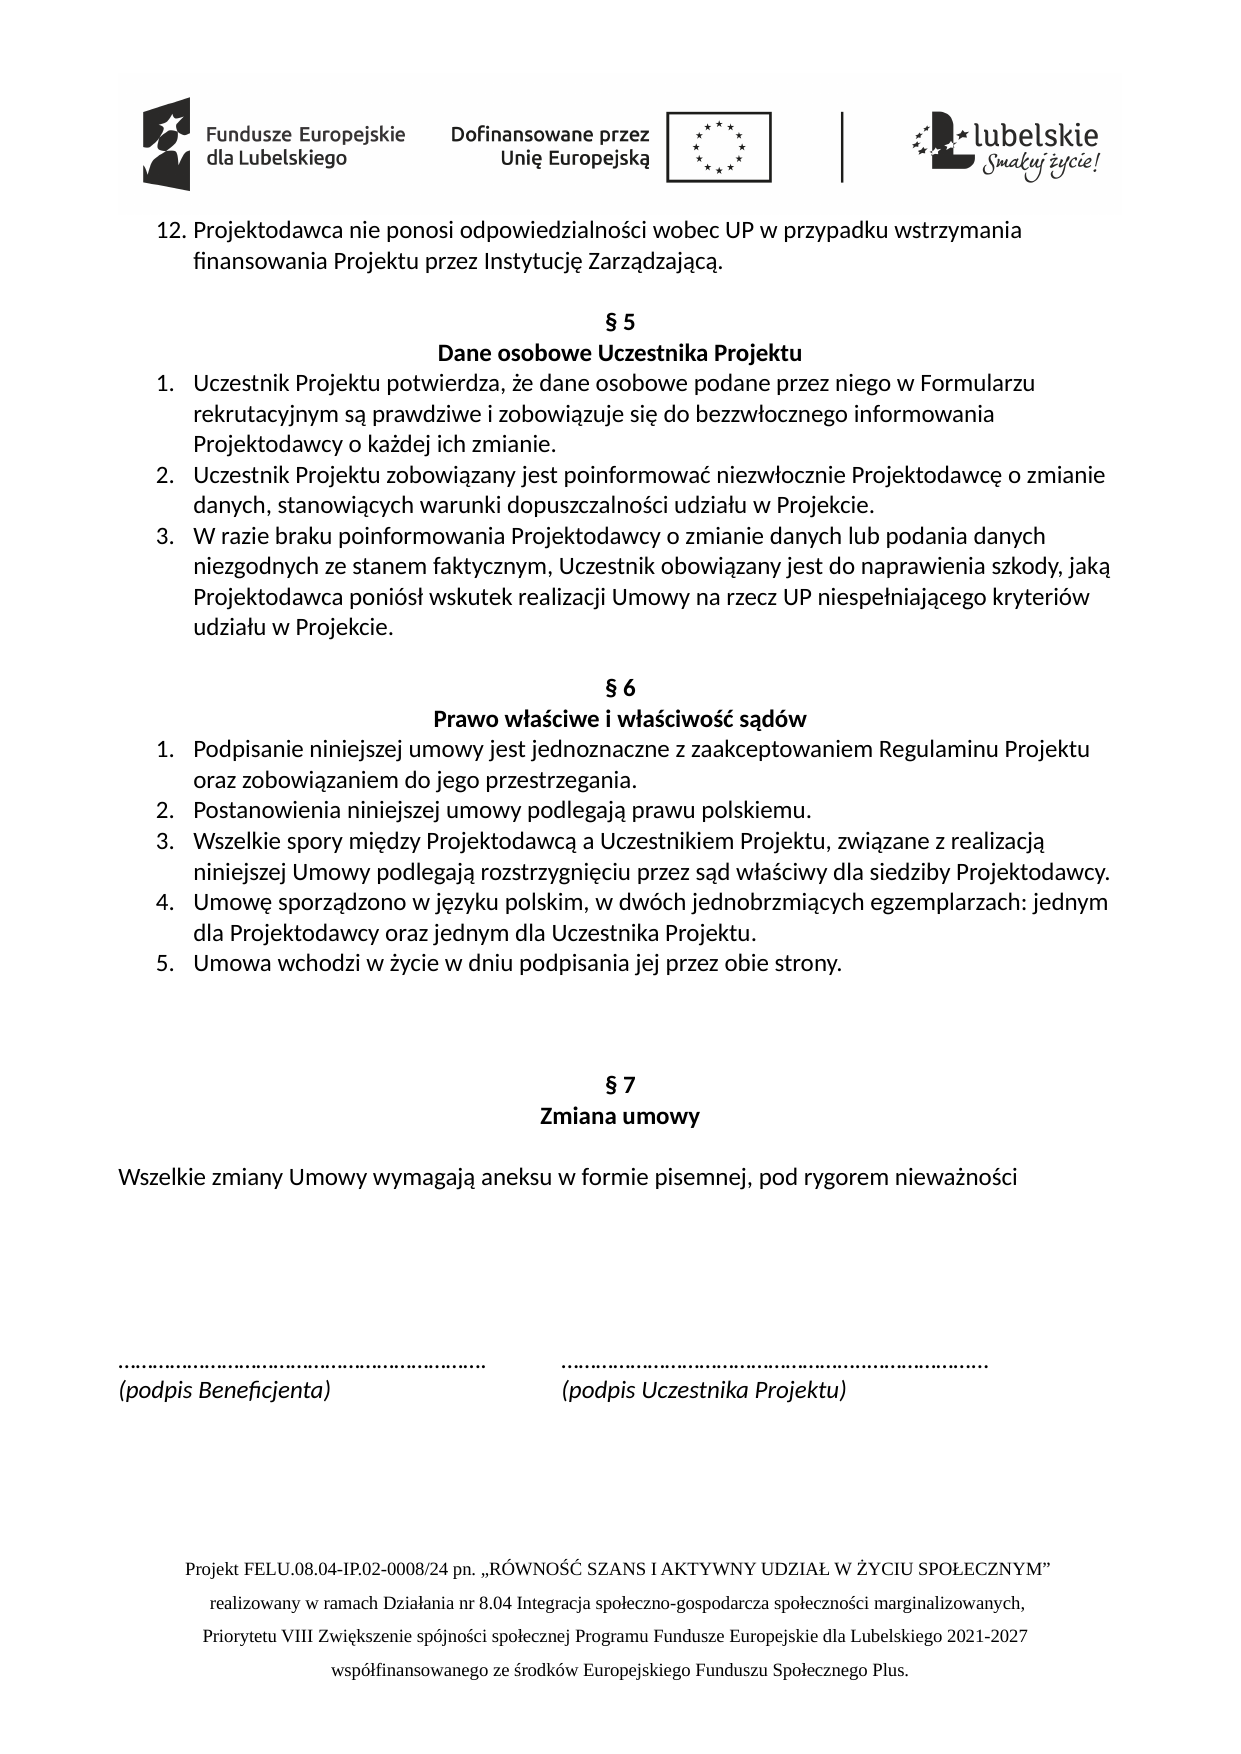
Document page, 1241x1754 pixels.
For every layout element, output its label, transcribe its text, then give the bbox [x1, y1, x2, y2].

list Uczestnik Projektu potwierdza, że dane osobowe podane przez niego w Formularzu rekrutacyjnym są prawdziwe i zobowiązuje się do bezzwłocznego informowania Projektodawcy o każdej ich zmianie. [156, 367, 1122, 459]
text (podpis Beneficjenta) (podpis Uczestnika Projektu) [118, 1374, 1122, 1405]
list Umowa wchodzi w życie w dniu podpisania jej przez obie strony. [156, 947, 1122, 978]
text § 6 [118, 672, 1122, 703]
list Podpisanie niniejszej umowy jest jednoznaczne z zaakceptowaniem Regulaminu Projektu oraz zobowiązaniem do jego przestrzegania. [156, 733, 1122, 794]
text Zmiana umowy [118, 1100, 1122, 1130]
text § 7 [118, 1069, 1122, 1100]
text Prawo właściwe i właściwość sądów [118, 703, 1122, 733]
text Dane osobowe Uczestnika Projektu [118, 337, 1122, 367]
text § 5 [118, 306, 1122, 337]
list Projektodawca nie ponosi odpowiedzialności wobec UP w przypadku wstrzymania finansowania Projektu przez Instytucję Zarządzającą. [156, 215, 1122, 276]
list Postanowienia niniejszej umowy podlegają prawu polskiemu. [156, 794, 1122, 825]
text Wszelkie zmiany Umowy wymagają aneksu w formie pisemnej, pod rygorem nieważności [118, 1161, 1122, 1191]
list Wszelkie spory między Projektodawcą a Uczestnikiem Projektu, związane z realizacją niniejszej Umowy podlegają rozstrzygnięciu przez sąd właściwy dla siedziby Projektodawcy. [156, 825, 1122, 886]
text ………………………………………………………. ……………………………………………..………………... [118, 1344, 1122, 1374]
list Uczestnik Projektu zobowiązany jest poinformować niezwłocznie Projektodawcę o zmianie danych, stanowiących warunki dopuszczalności udziału w Projekcie. [156, 459, 1122, 520]
list W razie braku poinformowania Projektodawcy o zmianie danych lub podania danych niezgodnych ze stanem faktycznym, Uczestnik obowiązany jest do naprawienia szkody, jaką Projektodawca poniósł wskutek realizacji Umowy na rzecz UP niespełniającego kryteriów udziału w Projekcie. [156, 520, 1122, 642]
list Umowę sporządzono w języku polskim, w dwóch jednobrzmiących egzemplarzach: jednym dla Projektodawcy oraz jednym dla Uczestnika Projektu. [156, 886, 1122, 947]
